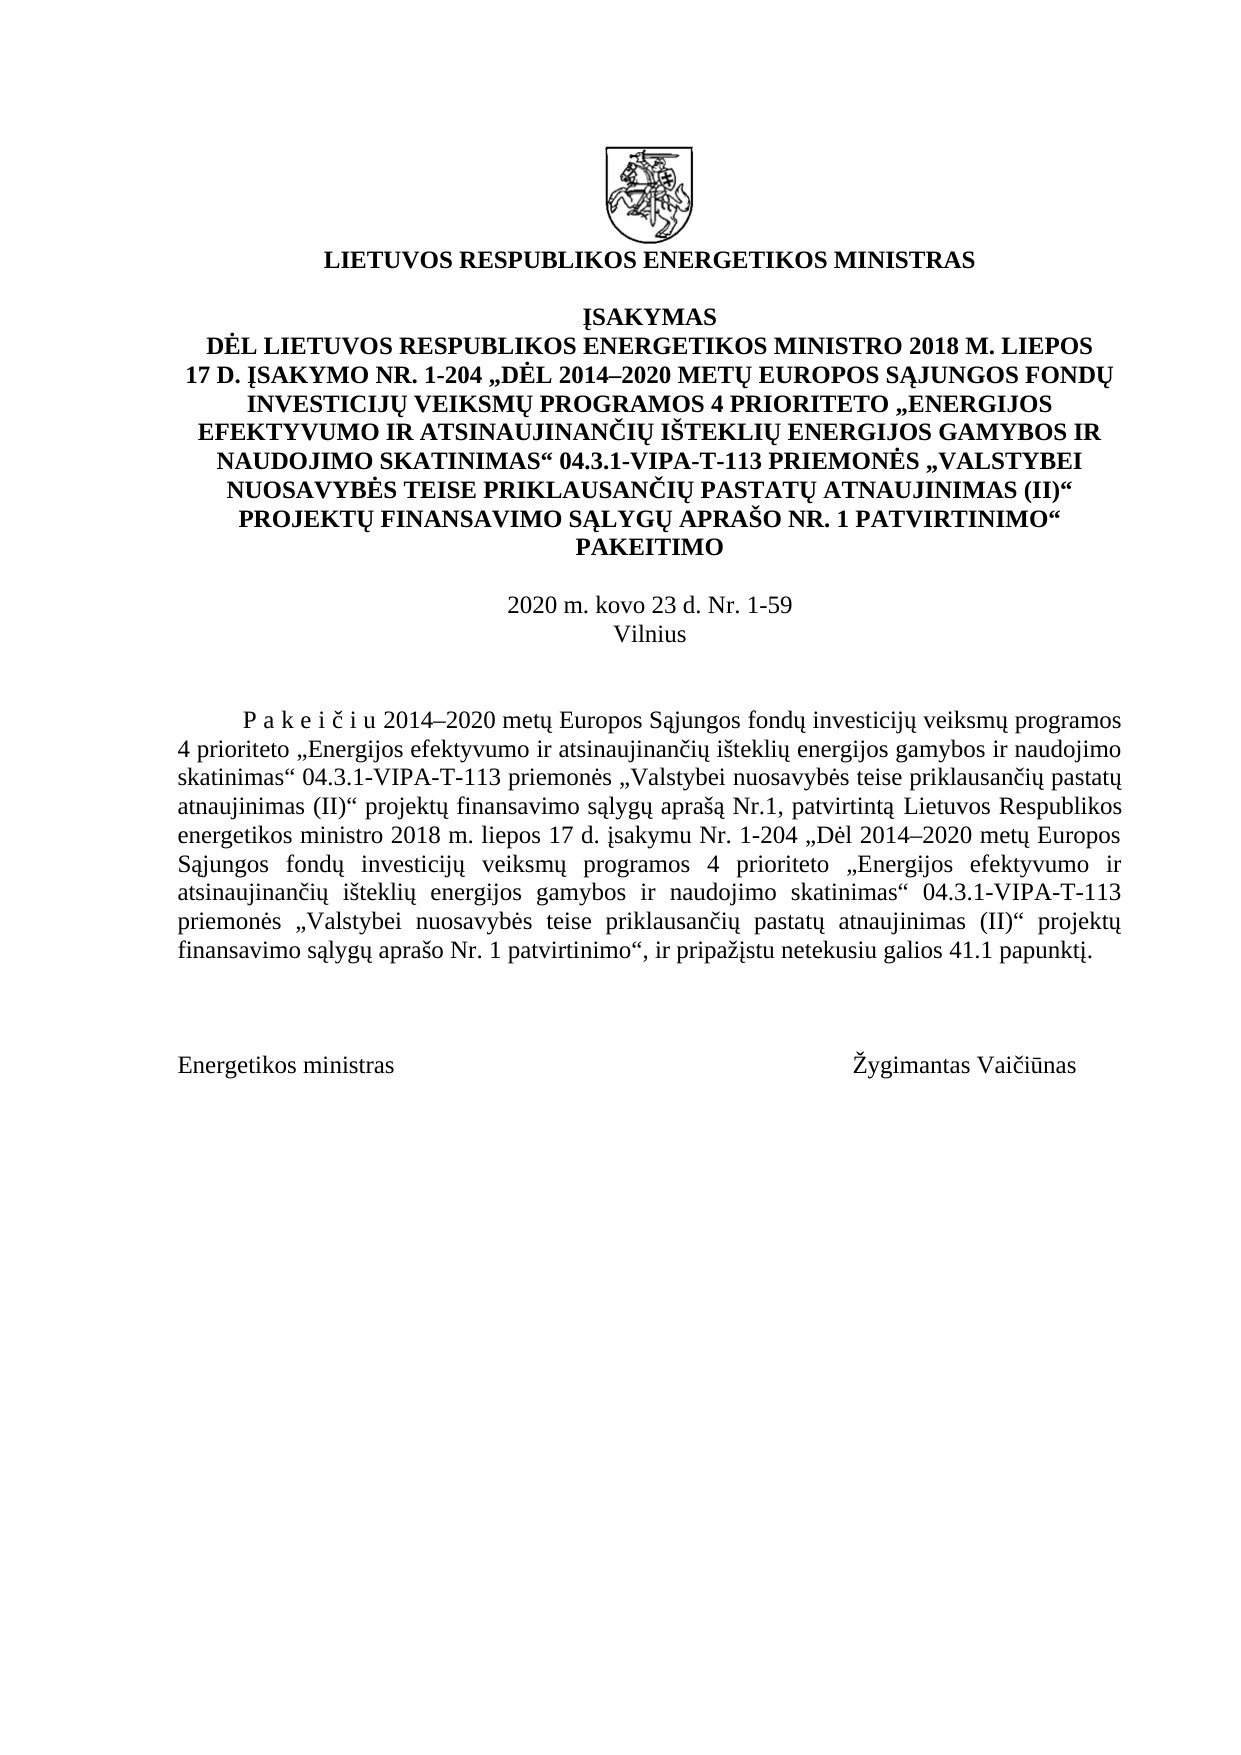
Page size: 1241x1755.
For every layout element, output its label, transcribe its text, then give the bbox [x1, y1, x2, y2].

text LIETUVOS RESPUBLIKOS ENERGETIKOS MINISTRAS [177, 245, 1122, 274]
text Vilnius [177, 619, 1122, 647]
text 2020 m. kovo 23 d. Nr. 1-59 [177, 590, 1122, 619]
text įsakymas [177, 302, 1122, 331]
text Energetikos ministras Žygimantas Vaičiūnas [177, 1050, 1122, 1079]
text DĖL LIETUVOS RESPUBLIKOS ENERGETIKOS MINISTRO 2018 M. LIEPOS 17 D. ĮSAKYMO NR. 1-204 „DĖL 2014–2020 METŲ EUROPOS SĄJUNGOS FONDŲ INVESTICIJŲ VEIKSMŲ PROGRAMOS 4 PRIORITETO „ENERGIJOS EFEKTYVUMO IR ATSINAUJINANČIŲ IŠTEKLIŲ ENERGIJOS GAMYBOS IR NAUDOJIMO SKATINIMAS“ 04.3.1-VIPA-T-113 PRIEMONĖS „VALSTYBEI NUOSAVYBĖS TEISE PRIKLAUSANČIŲ PASTATŲ ATNAUJINIMAS (II)“ PROJEKTŲ FINANSAVIMO SĄLYGŲ APRAŠO NR. 1 PATVIRTINIMO“ PAKEITIMO [177, 331, 1122, 561]
text P a k e i č i u 2014–2020 metų Europos Sąjungos fondų investicijų veiksmų programos 4 prioriteto „Energijos efektyvumo ir atsinaujinančių išteklių energijos gamybos ir naudojimo skatinimas“ 04.3.1-VIPA-T-113 priemonės „Valstybei nuosavybės teise priklausančių pastatų atnaujinimas (II)“ projektų finansavimo sąlygų aprašą Nr.1, patvirtintą Lietuvos Respublikos energetikos ministro 2018 m. liepos 17 d. įsakymu Nr. 1-204 „Dėl 2014–2020 metų Europos Sąjungos fondų investicijų veiksmų programos 4 prioriteto „Energijos efektyvumo ir atsinaujinančių išteklių energijos gamybos ir naudojimo skatinimas“ 04.3.1-VIPA-T-113 priemonės „Valstybei nuosavybės teise priklausančių pastatų atnaujinimas (II)“ projektų finansavimo sąlygų aprašo Nr. 1 patvirtinimo“, ir pripažįstu netekusiu galios 41.1 papunktį. [177, 705, 1122, 964]
